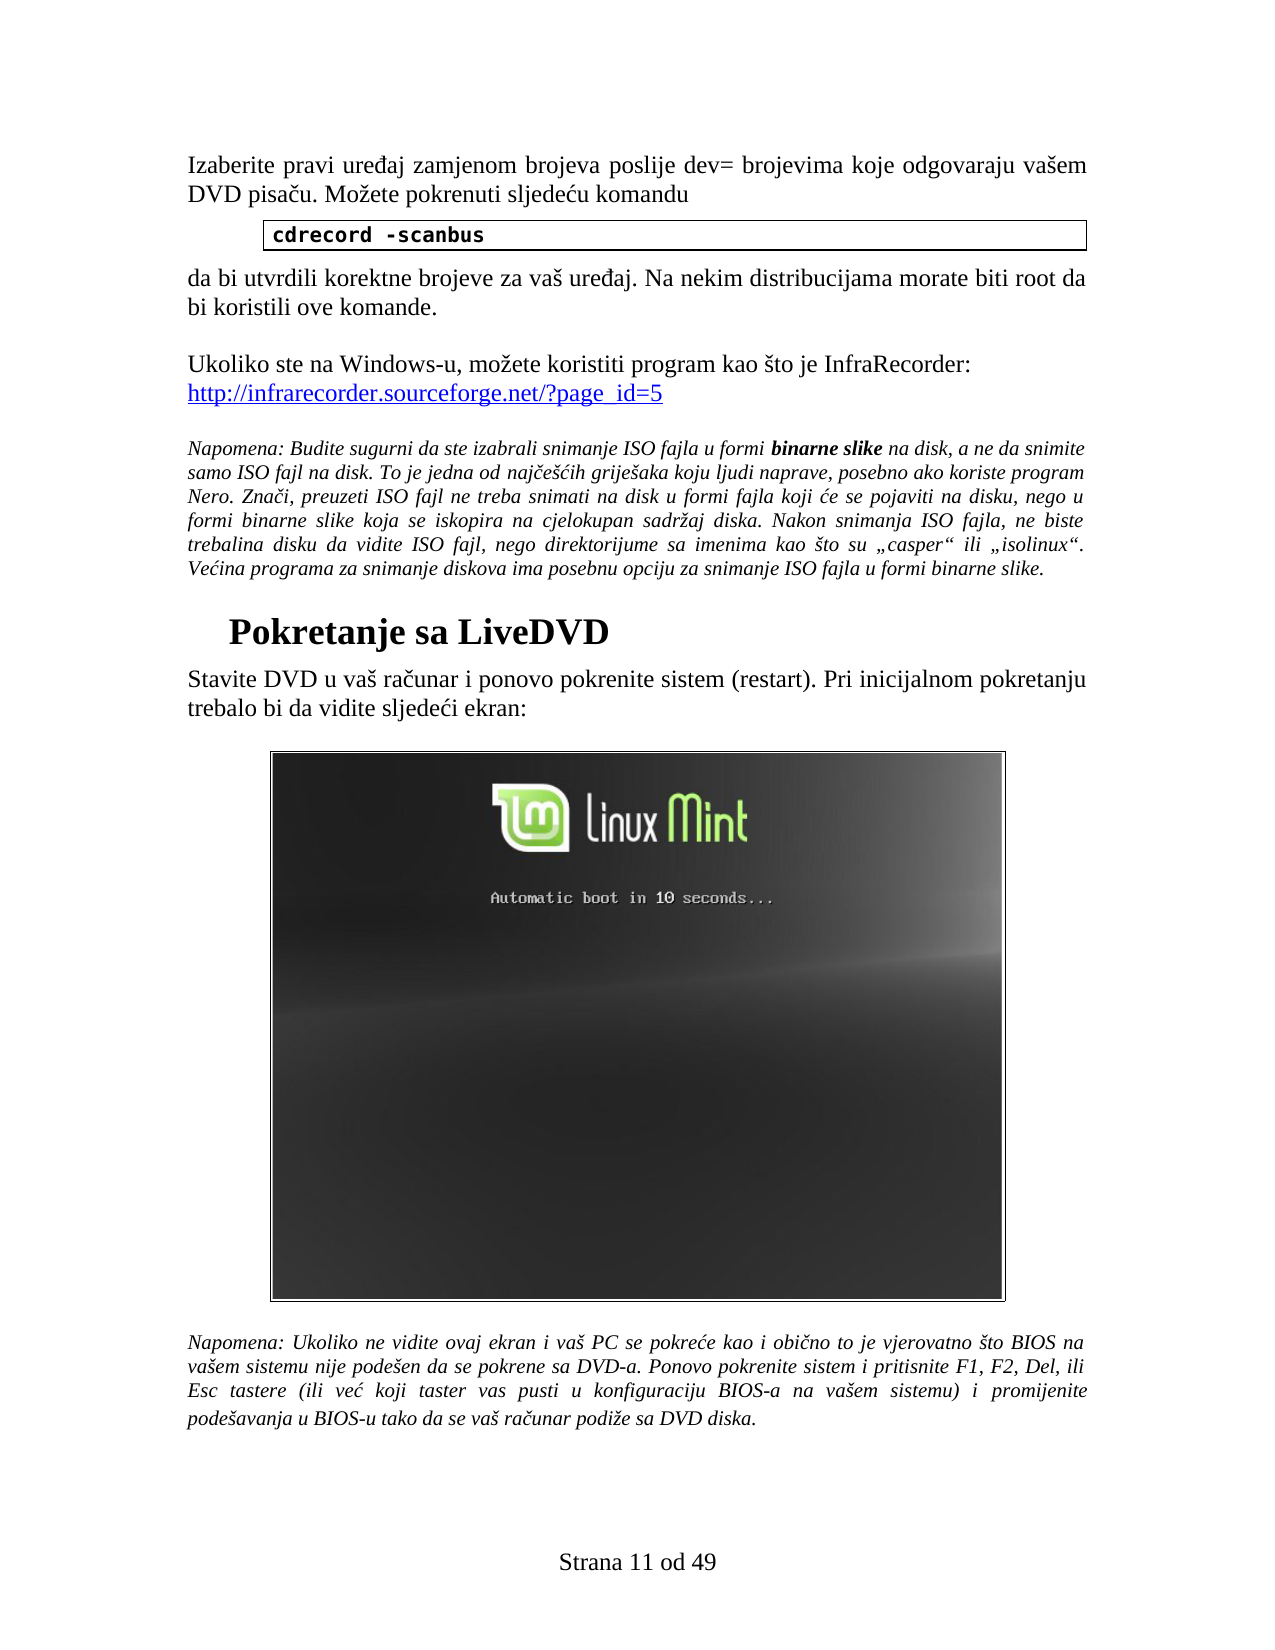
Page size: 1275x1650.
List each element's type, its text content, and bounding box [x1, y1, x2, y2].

text Izaberite pravi uređaj zamjenom brojeva poslije dev= brojevima koje odgovaraju vašem DVD pisaču. Možete pokrenuti sljedeću komandu [187, 150, 1087, 207]
subtitle Pokretanje sa LiveDVD [187, 609, 1087, 652]
text Ukoliko ste na Windows-u, možete koristiti program kao što je InfraRecorder: [187, 349, 1087, 378]
text Stavite DVD u vaš računar i ponovo pokrenite sistem (restart). Pri inicijalnom pokretanju trebalo bi da vidite sljedeći ekran: [187, 664, 1087, 722]
text da bi utvrdili korektne brojeve za vaš uređaj. Na nekim distribucijama morate biti root da bi koristili ove komande. [187, 263, 1087, 321]
text cdrecord -scanbus [264, 221, 1086, 249]
picture [272, 753, 1003, 1299]
text Napomena: Budite sugurni da ste izabrali snimanje ISO fajla u formi binarne slike na disk, a ne da snimite samo ISO fajl na disk. To je jedna od najčešćih griješaka koju ljudi naprave, posebno ako koriste program Nero. Znači, preuzeti ISO fajl ne treba snimati na disk u formi fajla koji će se pojaviti na disku, nego u formi binarne slike koja se iskopira na cjelokupan sadržaj diska. Nakon snimanja ISO fajla, ne biste trebalina disku da vidite ISO fajl, nego direktorijume sa imenima kao što su „casper“ ili „isolinux“. Većina programa za snimanje diskova ima posebnu opciju za snimanje ISO fajla u formi binarne slike. [187, 436, 1087, 580]
text Napomena: Ukoliko ne vidite ovaj ekran i vaš PC se pokreće kao i obično to je vjerovatno što BIOS na vašem sistemu nije podešen da se pokrene sa DVD-a. Ponovo pokrenite sistem i pritisnite F1, F2, Del, ili Esc tastere (ili već koji taster vas pusti u konfiguraciju BIOS-a na vašem sistemu) i promijenite podešavanja u BIOS-u tako da se vaš računar podiže sa DVD diska. [187, 1330, 1087, 1431]
text http://infrarecorder.sourceforge.net/?page_id=5 [187, 378, 1087, 407]
